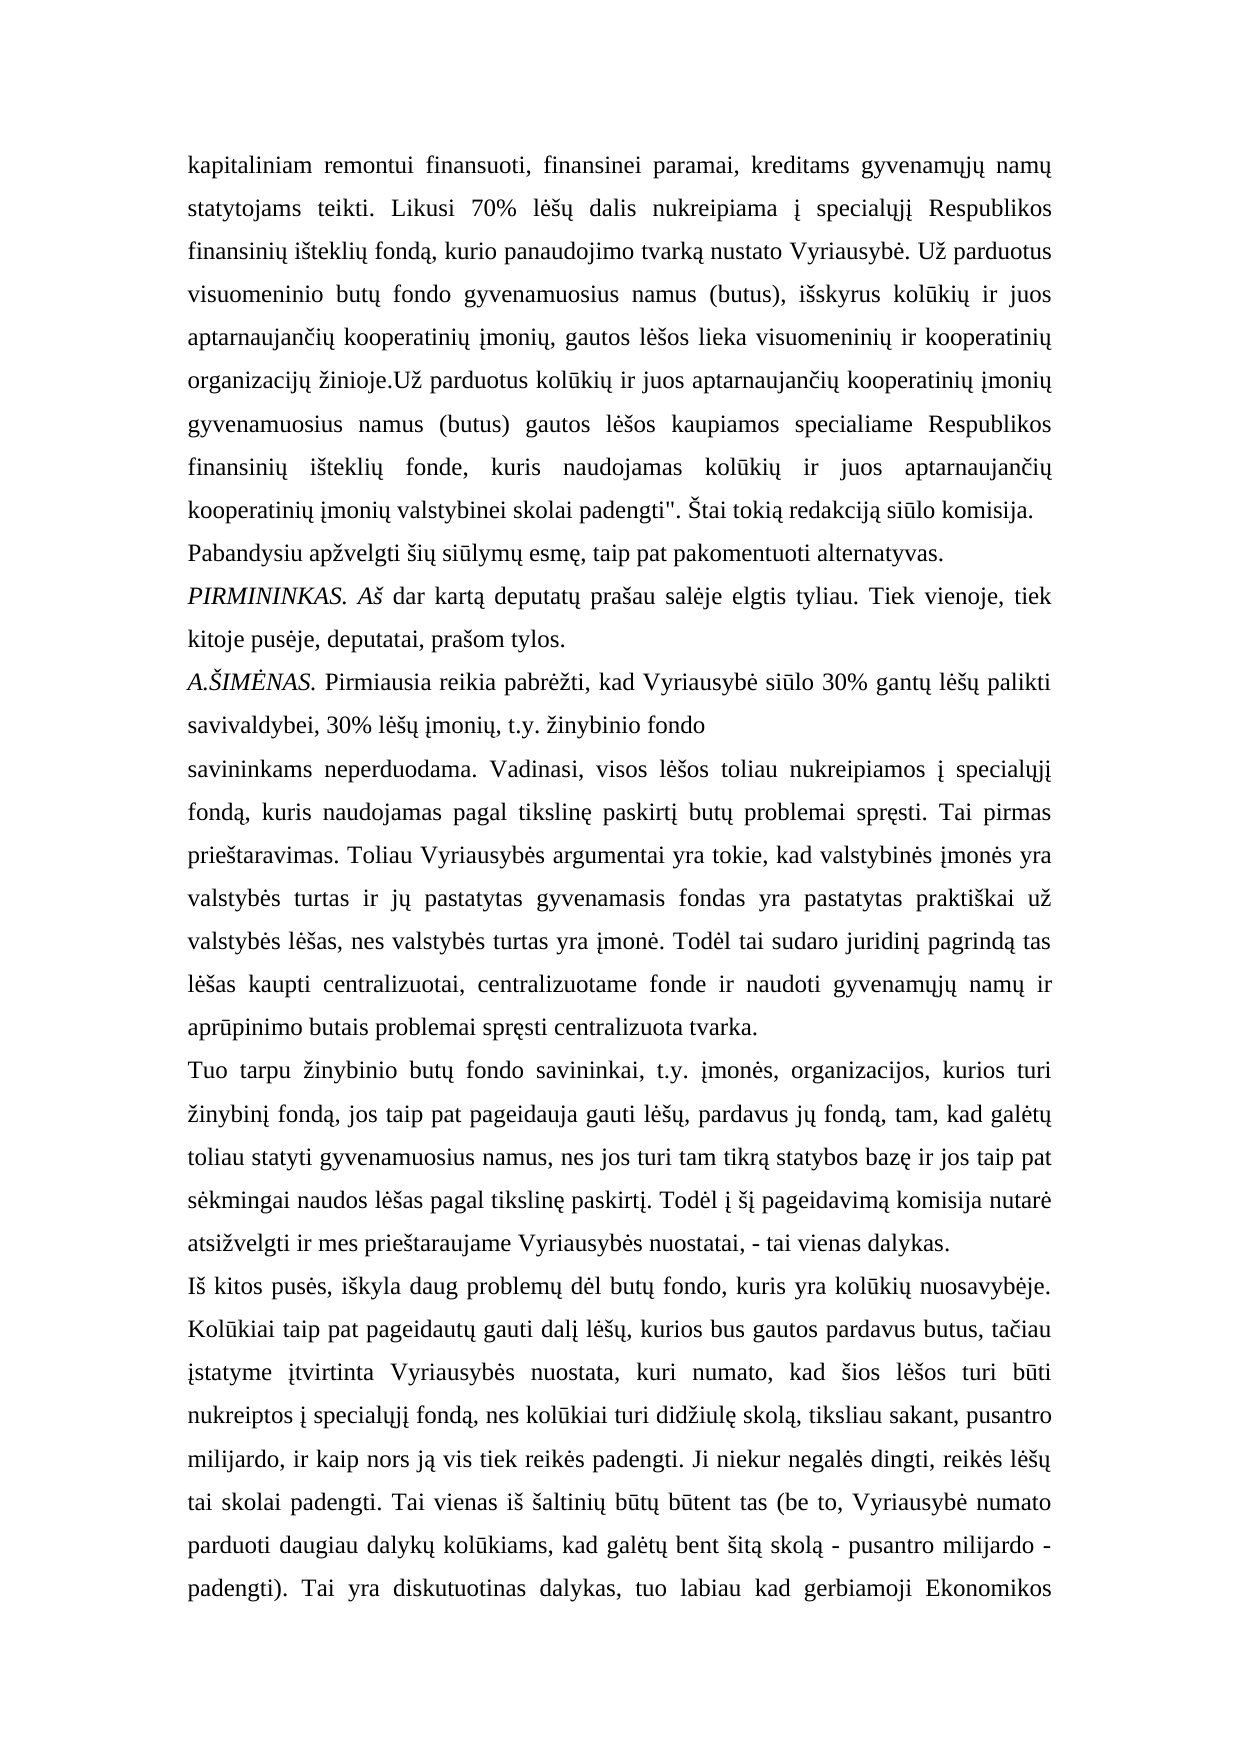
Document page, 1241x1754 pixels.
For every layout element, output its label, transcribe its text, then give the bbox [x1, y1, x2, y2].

text PIRMININKAS. Aš dar kartą deputatų prašau salėje elgtis tyliau. Tiek vienoje, tiek kitoje pusėje, deputatai, prašom tylos. [187, 581, 1053, 653]
text Pabandysiu apžvelgti šių siūlymų esmę, taip pat pakomentuoti alternatyvas. [187, 538, 1053, 567]
text Tuo tarpu žinybinio butų fondo savininkai, t.y. įmonės, organizacijos, kurios turi žinybinį fondą, jos taip pat pageidauja gauti lėšų, pardavus jų fondą, tam, kad galėtų toliau statyti gyvenamuosius namus, nes jos turi tam tikrą statybos bazę ir jos taip pat sėkmingai naudos lėšas pagal tikslinę paskirtį. Todėl į šį pageidavimą komisija nutarė atsižvelgti ir mes prieštaraujame Vyriausybės nuostatai, - tai vienas dalykas. [187, 1056, 1053, 1257]
text A.ŠIMĖNAS. Pirmiausia reikia pabrėžti, kad Vyriausybė siūlo 30% gantų lėšų palikti savivaldybei, 30% lėšų įmonių, t.y. žinybinio fondo [187, 667, 1053, 739]
text savininkams neperduodama. Vadinasi, visos lėšos toliau nukreipiamos į specialųjį fondą, kuris naudojamas pagal tikslinę paskirtį butų problemai spręsti. Tai pirmas prieštaravimas. Toliau Vyriausybės argumentai yra tokie, kad valstybinės įmonės yra valstybės turtas ir jų pastatytas gyvenamasis fondas yra pastatytas praktiškai už valstybės lėšas, nes valstybės turtas yra įmonė. Todėl tai sudaro juridinį pagrindą tas lėšas kaupti centralizuotai, centralizuotame fonde ir naudoti gyvenamųjų namų ir aprūpinimo butais problemai spręsti centralizuota tvarka. [187, 754, 1053, 1041]
text Iš kitos pusės, iškyla daug problemų dėl butų fondo, kuris yra kolūkių nuosavybėje. Kolūkiai taip pat pageidautų gauti dalį lėšų, kurios bus gautos pardavus butus, tačiau įstatyme įtvirtinta Vyriausybės nuostata, kuri numato, kad šios lėšos turi būti nukreiptos į specialųjį fondą, nes kolūkiai turi didžiulę skolą, tiksliau sakant, pusantro milijardo, ir kaip nors ją vis tiek reikės padengti. Ji niekur negalės dingti, reikės lėšų tai skolai padengti. Tai vienas iš šaltinių būtų būtent tas (be to, Vyriausybė numato parduoti daugiau dalykų kolūkiams, kad galėtų bent šitą skolą - pusantro milijardo - padengti). Tai yra diskutuotinas dalykas, tuo labiau kad gerbiamoji Ekonomikos [187, 1271, 1053, 1602]
text kapitaliniam remontui finansuoti, finansinei paramai, kreditams gyvenamųjų namų statytojams teikti. Likusi 70% lėšų dalis nukreipiama į specialųjį Respublikos finansinių išteklių fondą, kurio panaudojimo tvarką nustato Vyriausybė. Už parduotus visuomeninio butų fondo gyvenamuosius namus (butus), išskyrus kolūkių ir juos aptarnaujančių kooperatinių įmonių, gautos lėšos lieka visuomeninių ir kooperatinių organizacijų žinioje.Už parduotus kolūkių ir juos aptarnaujančių kooperatinių įmonių gyvenamuosius namus (butus) gautos lėšos kaupiamos specialiame Respublikos finansinių išteklių fonde, kuris naudojamas kolūkių ir juos aptarnaujančių kooperatinių įmonių valstybinei skolai padengti". Štai tokią redakciją siūlo komisija. [187, 150, 1053, 524]
